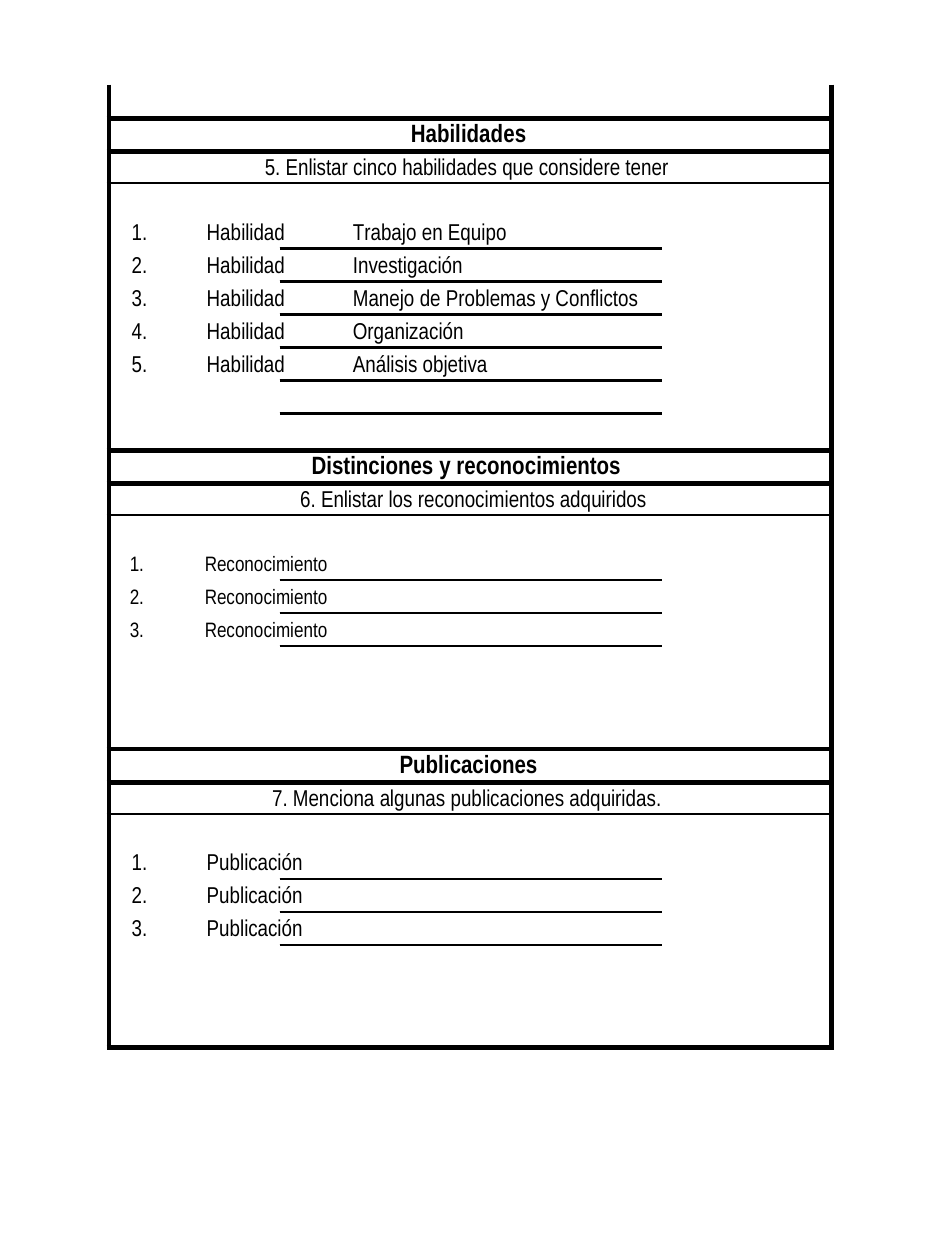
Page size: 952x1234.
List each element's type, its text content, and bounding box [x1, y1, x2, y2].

table_cell Publicaciones [111, 751, 829, 780]
table_cell Reconocimiento Reconocimiento Reconocimiento [111, 516, 829, 747]
table_cell Habilidad Trabajo en Equipo Habilidad Investigación Habilidad Manejo de Problemas y Conflictos Habilidad Organización Habilidad Análisis objetiva [111, 184, 829, 448]
table_cell Publicación Publicación Publicación [111, 815, 829, 1045]
table_cell 5. Enlistar cinco habilidades que considere tener [111, 154, 829, 182]
table_cell 7. Menciona algunas publicaciones adquiridas. [111, 785, 829, 813]
table_cell Distinciones y reconocimientos [111, 453, 829, 481]
table_header [111, 85, 829, 116]
table_cell Habilidades [111, 121, 829, 149]
table_cell 6. Enlistar los reconocimientos adquiridos [111, 486, 829, 514]
